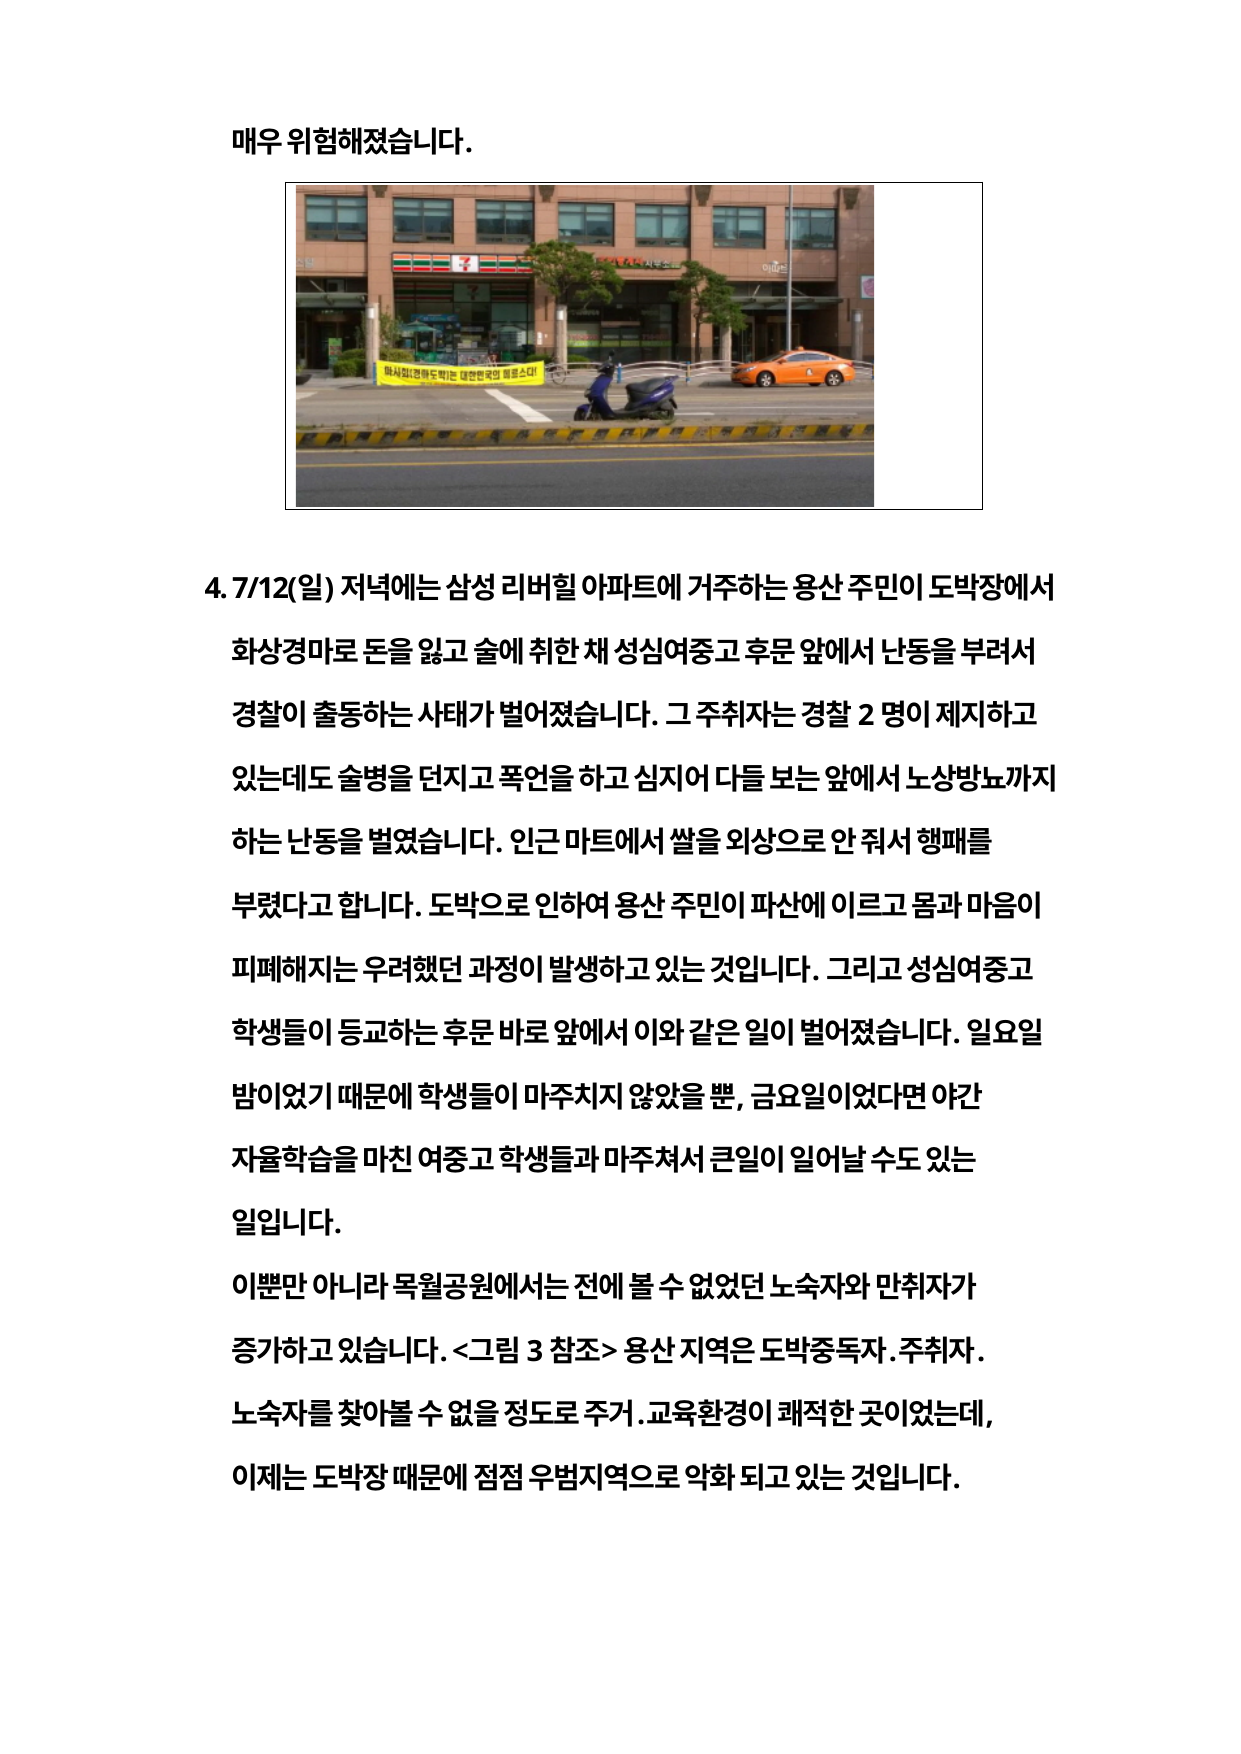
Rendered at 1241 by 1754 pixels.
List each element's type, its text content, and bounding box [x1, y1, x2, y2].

picture [295, 185, 875, 507]
text 매우 위험해졌습니다. [204, 118, 1063, 161]
table_header [286, 183, 982, 509]
text 4. 7/12(일) 저녁에는 삼성 리버힐 아파트에 거주하는 용산 주민이 도박장에서 화상경마로 돈을 잃고 술에 취한 채 성심여중고 후문 앞에서 난동을 부려서 경찰이 출동하는 사태가 벌어졌습니다. 그 주취자는 경찰 2명이 제지하고 있는데도 술병을 던지고 폭언을 하고 심지어 다들 보는 앞에서 노상방뇨까지 하는 난동을 벌였습니다. 인근 마트에서 쌀을 외상으로 안 줘서 행패를 부렸다고 합니다. 도박으로 인하여 용산 주민이 파산에 이르고 몸과 마음이 피폐해지는 우려했던 과정이 발생하고 있는 것입니다. 그리고 성심여중고 학생들이 등교하는 후문 바로 앞에서 이와 같은 일이 벌어졌습니다. 일요일 밤이었기 때문에 학생들이 마주치지 않았을 뿐, 금요일이었다면 야간 자율학습을 마친 여중고 학생들과 마주쳐서 큰일이 일어날 수도 있는 일입니다. 이뿐만 아니라 목월공원에서는 전에 볼 수 없었던 노숙자와 만취자가 증가하고 있습니다. <그림3 참조> 용산 지역은 도박중독자․주취자․노숙자를 찾아볼 수 없을 정도로 주거․교육환경이 쾌적한 곳이었는데, 이제는 도박장 때문에 점점 우범지역으로 악화 되고 있는 것입니다. [204, 565, 1063, 1497]
